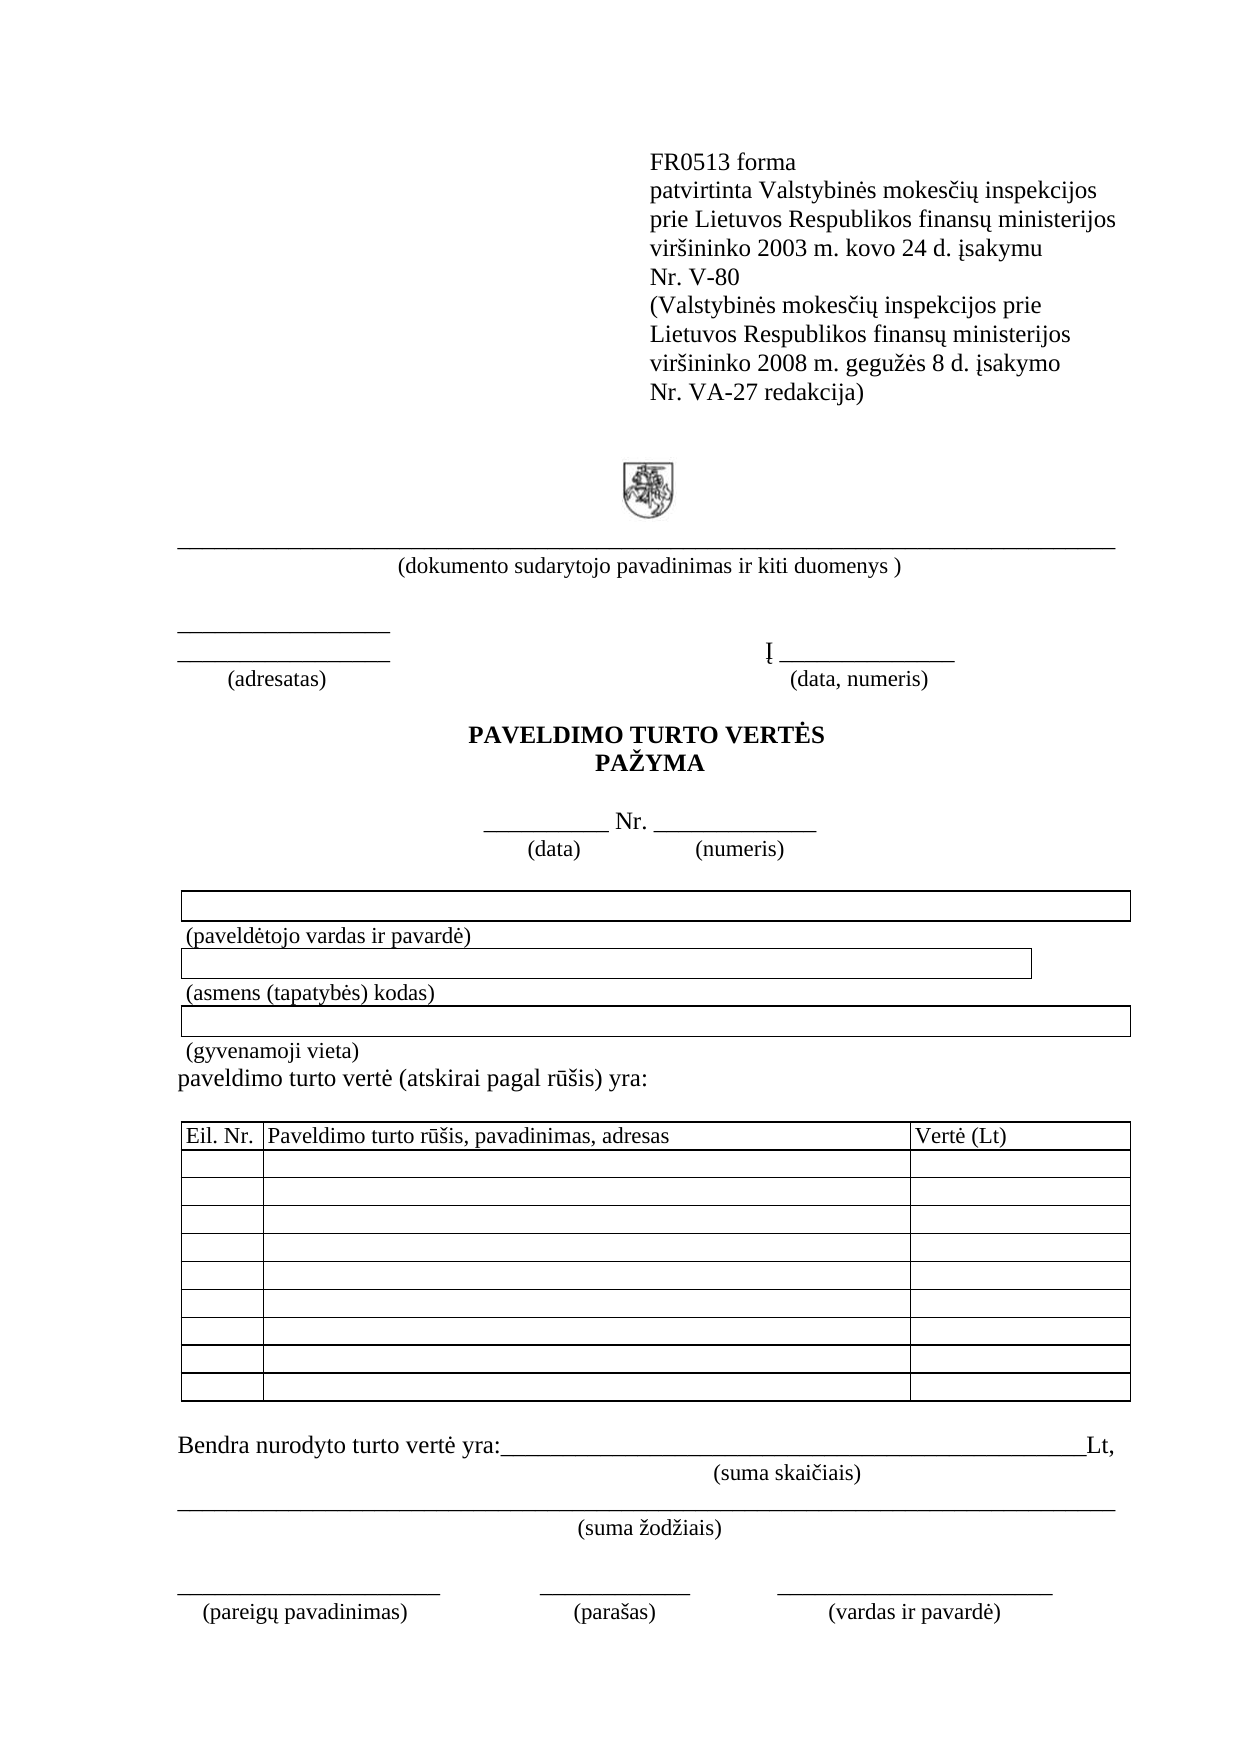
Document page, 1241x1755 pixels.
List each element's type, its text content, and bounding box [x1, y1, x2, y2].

table_cell [182, 1346, 186, 1372]
text (pareigų pavadinimas) (parašas) (vardas ir pavardė) [202, 1598, 1122, 1624]
table_cell [259, 1318, 263, 1344]
table_cell [906, 1206, 910, 1233]
table_cell [1126, 1151, 1130, 1177]
table_cell [906, 1290, 910, 1316]
table_cell [259, 1290, 263, 1316]
table_cell [182, 1318, 186, 1344]
table_cell [182, 1262, 186, 1288]
text (suma skaičiais) [452, 1459, 1122, 1486]
table_cell [1027, 949, 1031, 978]
text paveldimo turto vertė (atskirai pagal rūšis) yra: [177, 1063, 1122, 1092]
table_cell [906, 1318, 910, 1344]
text _________________ Į ______________ [177, 636, 1122, 665]
text (Valstybinės mokesčių inspekcijos prie Lietuvos Respublikos finansų ministerijos viršininko 2008 m. gegužės 8 d. įsakymo Nr. VA-27 redakcija) [649, 291, 1122, 406]
text (data) (numeris) [527, 835, 1122, 861]
table_cell [182, 1007, 186, 1036]
text _ [177, 523, 1122, 552]
table_cell [259, 1374, 263, 1400]
table_cell [906, 1374, 910, 1400]
table_cell [182, 1234, 186, 1261]
table_cell [906, 1234, 910, 1261]
text FR0513 forma [649, 147, 1122, 176]
table_cell [1126, 1007, 1130, 1036]
table_header [1126, 892, 1130, 920]
table_cell [1126, 1346, 1130, 1372]
text _ [177, 1486, 1122, 1514]
text __________ Nr. _____________ [177, 806, 1122, 835]
table_cell [1126, 1178, 1130, 1205]
text (herbas) [177, 434, 1122, 523]
table_cell [182, 1374, 186, 1400]
table_cell [182, 949, 186, 978]
text _________________ [177, 607, 1122, 636]
table_cell [182, 1178, 186, 1205]
table_cell [1126, 1318, 1130, 1344]
table_cell [182, 1151, 186, 1177]
table_cell [1126, 1262, 1130, 1288]
text patvirtinta Valstybinės mokesčių inspekcijos prie Lietuvos Respublikos finansų ministerijos viršininko 2003 m. kovo 24 d. įsakymu Nr. V-80 [649, 176, 1122, 291]
table_cell [906, 1346, 910, 1372]
table_cell [259, 1234, 263, 1261]
text (adresatas) (data, numeris) [227, 665, 1122, 691]
table_cell [1126, 1234, 1130, 1261]
table_cell [182, 1206, 186, 1233]
text Bendra nurodyto turto vertė yra: Lt, [177, 1431, 1122, 1459]
table_header [182, 892, 186, 920]
table_cell [1032, 948, 1130, 978]
text _____________________ ____________ ______________________ [177, 1569, 1122, 1598]
table_cell (asmens (tapatybės) kodas) [1032, 978, 1130, 1005]
table_cell [259, 1206, 263, 1233]
table_cell [1126, 1206, 1130, 1233]
table_cell [906, 1151, 910, 1177]
table_cell [259, 1151, 263, 1177]
text (suma žodžiais) [177, 1514, 1122, 1541]
text PAVELDIMO TURTO VERTĖS PAŽYMA [177, 720, 1122, 777]
table_cell [182, 1290, 186, 1316]
table_cell [906, 1178, 910, 1205]
table_cell [259, 1178, 263, 1205]
table_cell [906, 1262, 910, 1288]
text (dokumento sudarytojo pavadinimas ir kiti duomenys ) [177, 552, 1122, 578]
table_cell [1126, 1374, 1130, 1400]
table_cell [259, 1262, 263, 1288]
table_cell [259, 1346, 263, 1372]
table_cell [1126, 1290, 1130, 1316]
